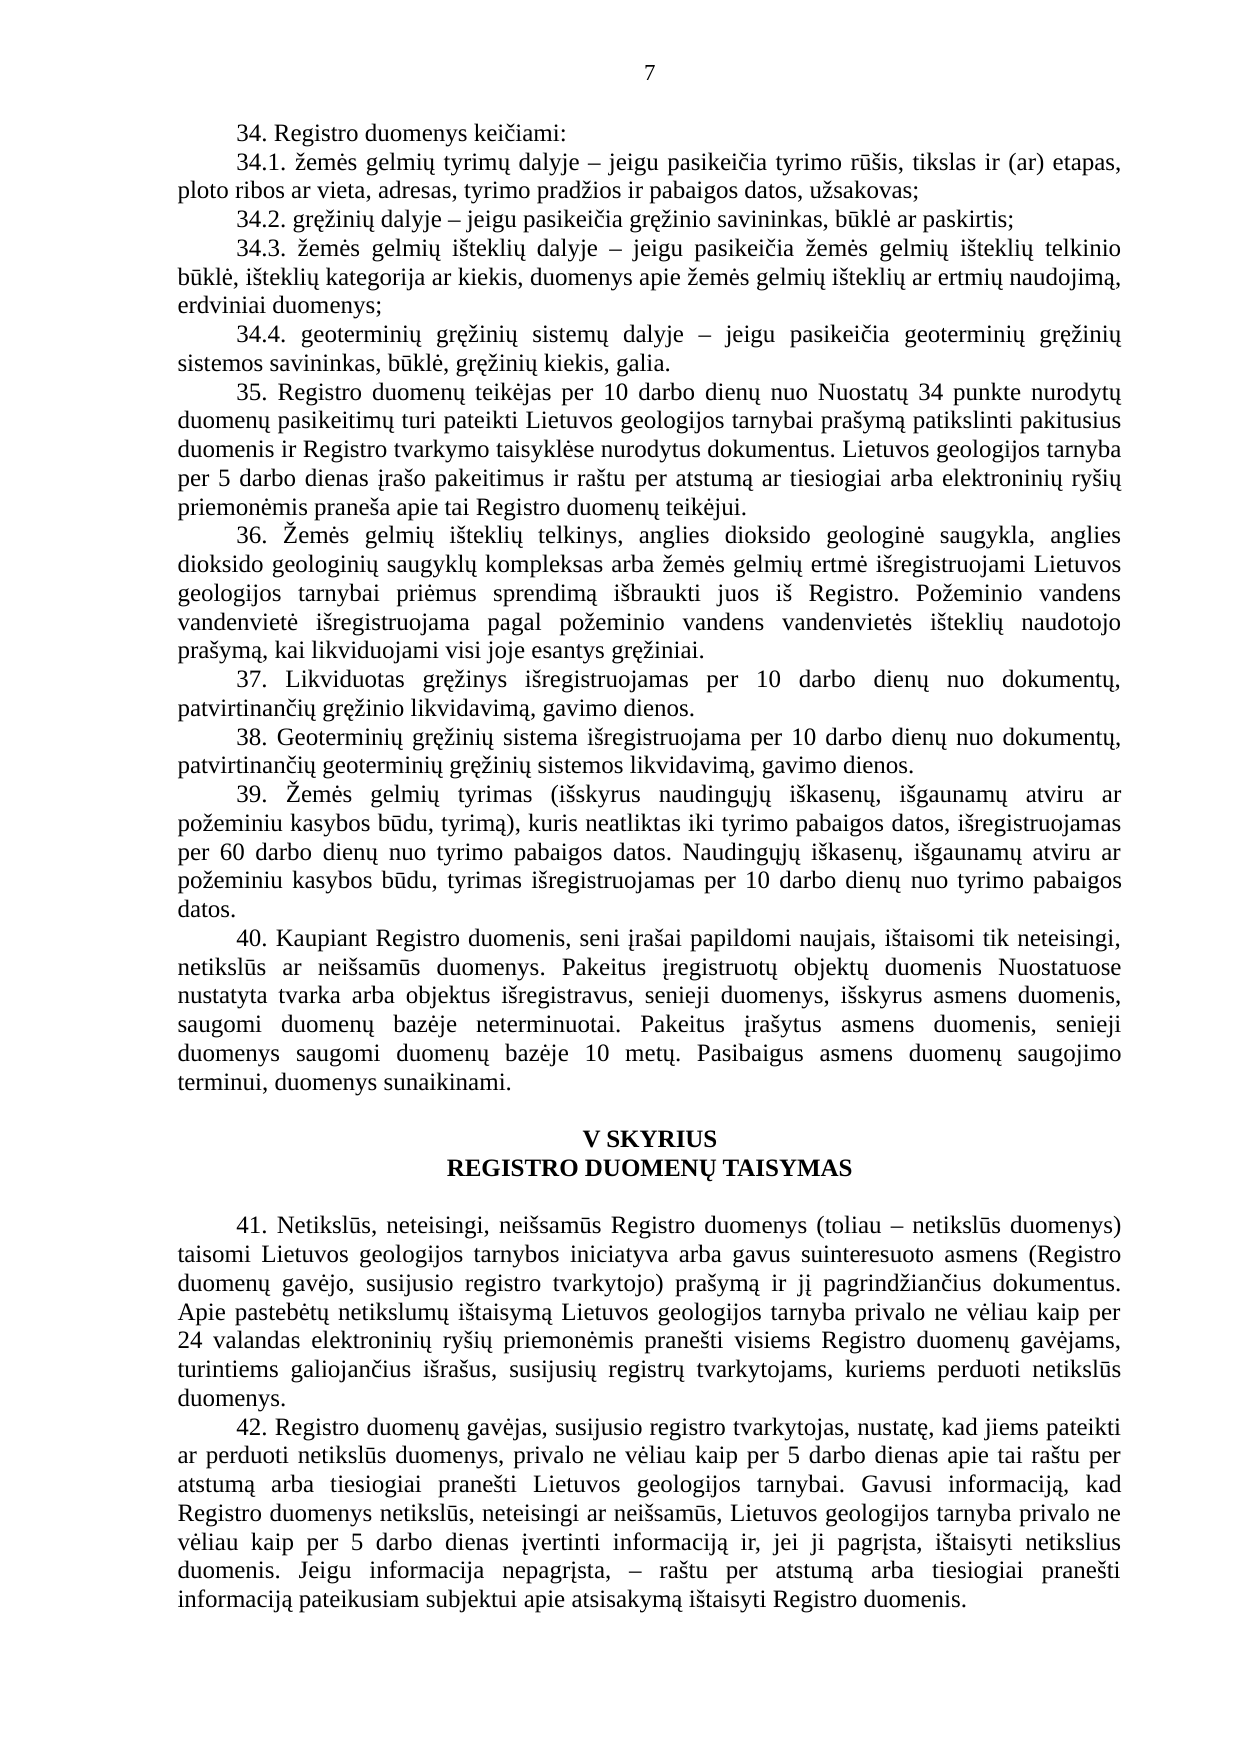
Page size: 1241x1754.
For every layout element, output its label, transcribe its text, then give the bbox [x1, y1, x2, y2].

text REGISTRO DUOMENŲ TAISYMAS [177, 1153, 1122, 1182]
text 37. Likviduotas gręžinys išregistruojamas per 10 darbo dienų nuo dokumentų, patvirtinančių gręžinio likvidavimą, gavimo dienos. [177, 664, 1122, 722]
text 34.2. gręžinių dalyje – jeigu pasikeičia gręžinio savininkas, būklė ar paskirtis; [177, 204, 1122, 233]
text 34.1. žemės gelmių tyrimų dalyje – jeigu pasikeičia tyrimo rūšis, tikslas ir (ar) etapas, ploto ribos ar vieta, adresas, tyrimo pradžios ir pabaigos datos, užsakovas; [177, 147, 1122, 204]
text 34.3. žemės gelmių išteklių dalyje – jeigu pasikeičia žemės gelmių išteklių telkinio būklė, išteklių kategorija ar kiekis, duomenys apie žemės gelmių išteklių ar ertmių naudojimą, erdviniai duomenys; [177, 233, 1122, 319]
text 36. Žemės gelmių išteklių telkinys, anglies dioksido geologinė saugykla, anglies dioksido geologinių saugyklų kompleksas arba žemės gelmių ertmė išregistruojami Lietuvos geologijos tarnybai priėmus sprendimą išbraukti juos iš Registro. Požeminio vandens vandenvietė išregistruojama pagal požeminio vandens vandenvietės išteklių naudotojo prašymą, kai likviduojami visi joje esantys gręžiniai. [177, 521, 1122, 664]
text 35. Registro duomenų teikėjas per 10 darbo dienų nuo Nuostatų 34 punkte nurodytų duomenų pasikeitimų turi pateikti Lietuvos geologijos tarnybai prašymą patikslinti pakitusius duomenis ir Registro tvarkymo taisyklėse nurodytus dokumentus. Lietuvos geologijos tarnyba per 5 darbo dienas įrašo pakeitimus ir raštu per atstumą ar tiesiogiai arba elektroninių ryšių priemonėmis praneša apie tai Registro duomenų teikėjui. [177, 377, 1122, 521]
text 40. Kaupiant Registro duomenis, seni įrašai papildomi naujais, ištaisomi tik neteisingi, netikslūs ar neišsamūs duomenys. Pakeitus įregistruotų objektų duomenis Nuostatuose nustatyta tvarka arba objektus išregistravus, senieji duomenys, išskyrus asmens duomenis, saugomi duomenų bazėje neterminuotai. Pakeitus įrašytus asmens duomenis, senieji duomenys saugomi duomenų bazėje 10 metų. Pasibaigus asmens duomenų saugojimo terminui, duomenys sunaikinami. [177, 923, 1122, 1096]
text 42. Registro duomenų gavėjas, susijusio registro tvarkytojas, nustatę, kad jiems pateikti ar perduoti netikslūs duomenys, privalo ne vėliau kaip per 5 darbo dienas apie tai raštu per atstumą arba tiesiogiai pranešti Lietuvos geologijos tarnybai. Gavusi informaciją, kad Registro duomenys netikslūs, neteisingi ar neišsamūs, Lietuvos geologijos tarnyba privalo ne vėliau kaip per 5 darbo dienas įvertinti informaciją ir, jei ji pagrįsta, ištaisyti netikslius duomenis. Jeigu informacija nepagrįsta, – raštu per atstumą arba tiesiogiai pranešti informaciją pateikusiam subjektui apie atsisakymą ištaisyti Registro duomenis. [177, 1412, 1122, 1613]
text 39. Žemės gelmių tyrimas (išskyrus naudingųjų iškasenų, išgaunamų atviru ar požeminiu kasybos būdu, tyrimą), kuris neatliktas iki tyrimo pabaigos datos, išregistruojamas per 60 darbo dienų nuo tyrimo pabaigos datos. Naudingųjų iškasenų, išgaunamų atviru ar požeminiu kasybos būdu, tyrimas išregistruojamas per 10 darbo dienų nuo tyrimo pabaigos datos. [177, 779, 1122, 923]
text V SKYRIUS [177, 1124, 1122, 1153]
text 38. Geoterminių gręžinių sistema išregistruojama per 10 darbo dienų nuo dokumentų, patvirtinančių geoterminių gręžinių sistemos likvidavimą, gavimo dienos. [177, 722, 1122, 779]
text 34.4. geoterminių gręžinių sistemų dalyje – jeigu pasikeičia geoterminių gręžinių sistemos savininkas, būklė, gręžinių kiekis, galia. [177, 319, 1122, 377]
text 34. Registro duomenys keičiami: [177, 118, 1122, 147]
text 41. Netikslūs, neteisingi, neišsamūs Registro duomenys (toliau – netikslūs duomenys) taisomi Lietuvos geologijos tarnybos iniciatyva arba gavus suinteresuoto asmens (Registro duomenų gavėjo, susijusio registro tvarkytojo) prašymą ir jį pagrindžiančius dokumentus. Apie pastebėtų netikslumų ištaisymą Lietuvos geologijos tarnyba privalo ne vėliau kaip per 24 valandas elektroninių ryšių priemonėmis pranešti visiems Registro duomenų gavėjams, turintiems galiojančius išrašus, susijusių registrų tvarkytojams, kuriems perduoti netikslūs duomenys. [177, 1211, 1122, 1412]
